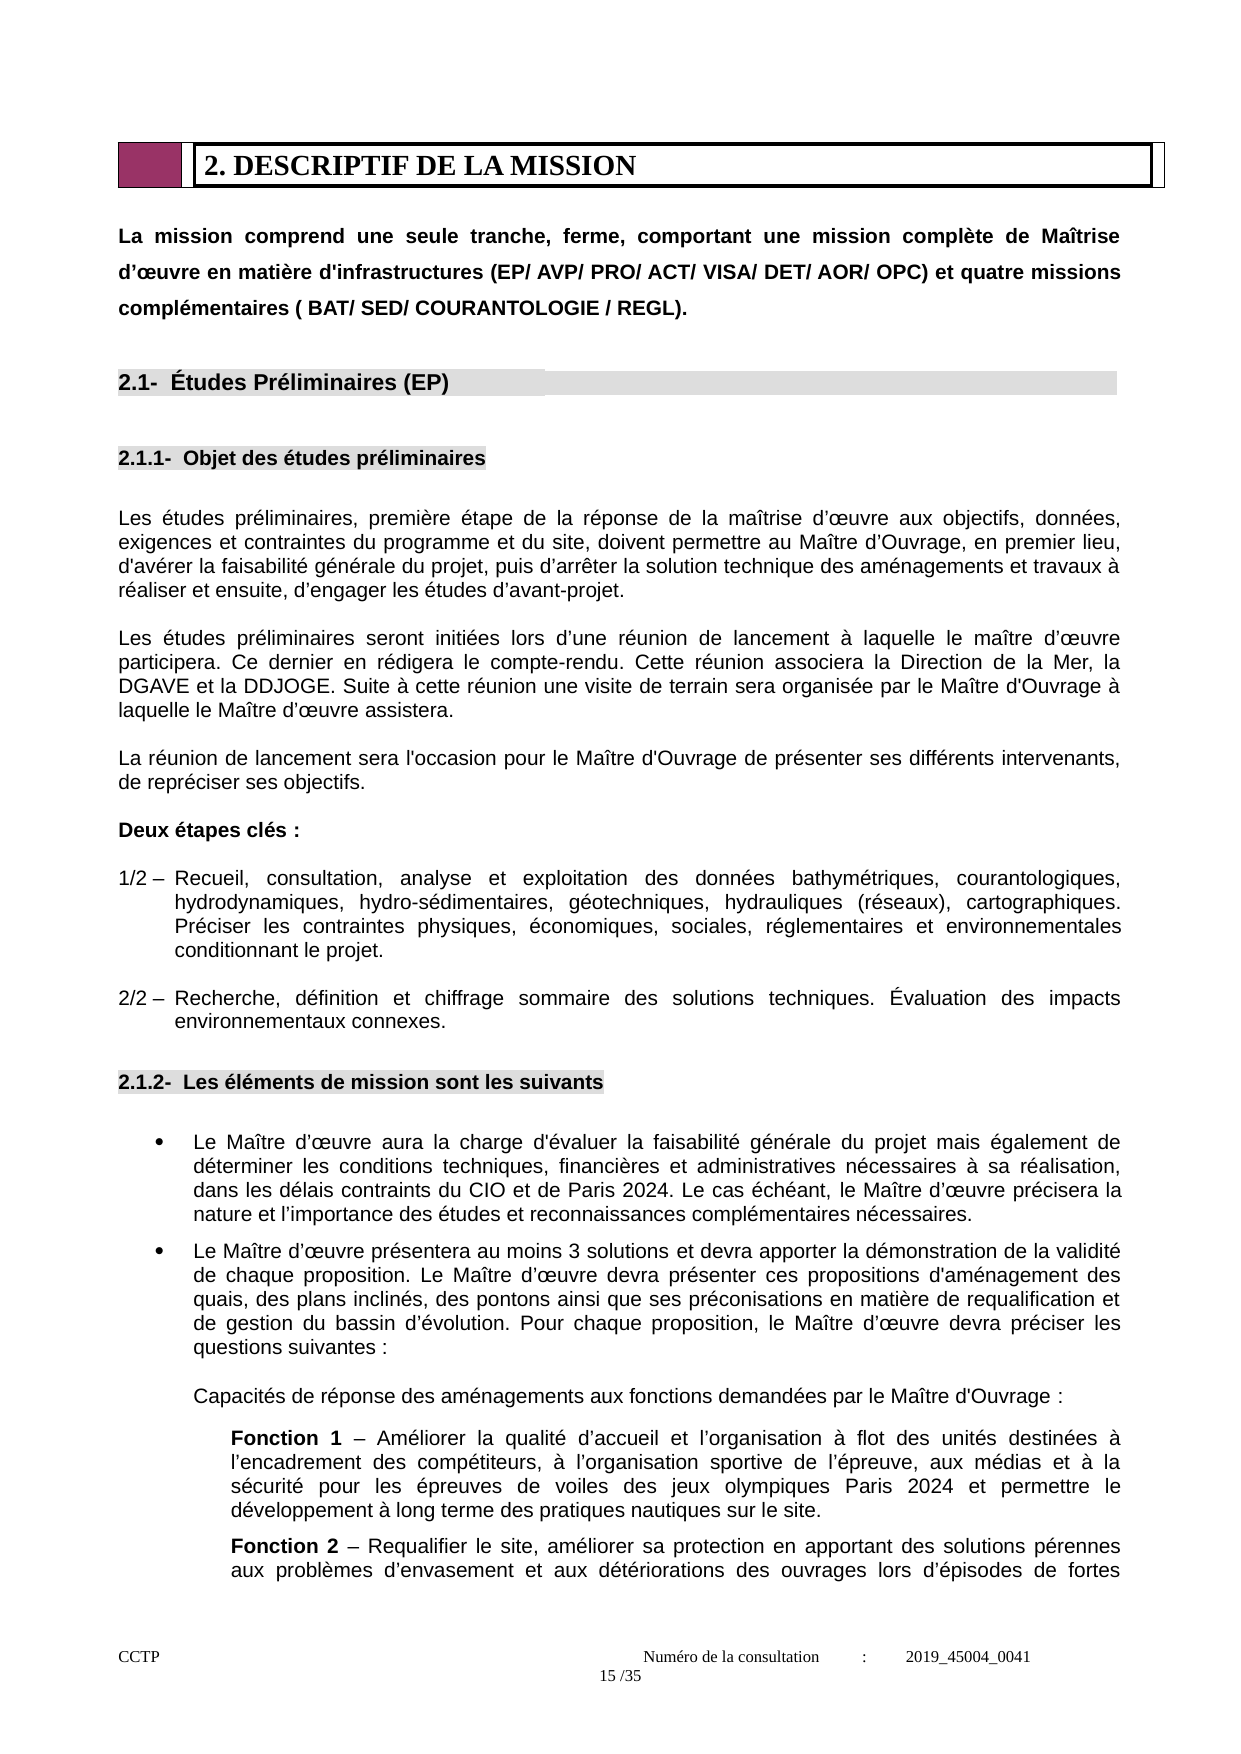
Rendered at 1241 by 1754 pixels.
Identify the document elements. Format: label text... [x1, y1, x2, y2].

subtitle 2.1- Études Préliminaires (EP) [118, 369, 1122, 396]
text La réunion de lancement sera l'occasion pour le Maître d'Ouvrage de présenter ses différents intervenants, de repréciser ses objectifs. [118, 746, 1122, 794]
list Fonction 2 – Requalifier le site, améliorer sa protection en apportant des solutions pérennes aux problèmes d’envasement et aux détériorations des ouvrages lors d’épisodes de fortes [193, 1533, 1122, 1581]
list 2/2 – Recherche, définition et chiffrage sommaire des solutions techniques. Évaluation des impacts environnementaux connexes. [118, 985, 1122, 1033]
list 2.1.2- Les éléments de mission sont les suivants [118, 1070, 1122, 1094]
text La mission comprend une seule tranche, ferme, comportant une mission complète de Maîtrise d’œuvre en matière d'infrastructures (EP/ AVP/ PRO/ ACT/ VISA/ DET/ AOR/ OPC) et quatre missions complémentaires ( BAT/ SED/ COURANTOLOGIE / REGL). [118, 224, 1122, 320]
table_header 2. DESCRIPTIF DE LA MISSION [196, 146, 1150, 184]
text Les études préliminaires seront initiées lors d’une réunion de lancement à laquelle le maître d’œuvre participera. Ce dernier en rédigera le compte-rendu. Cette réunion associera la Direction de la Mer, la DGAVE et la DDJOGE. Suite à cette réunion une visite de terrain sera organisée par le Maître d'Ouvrage à laquelle le Maître d’œuvre assistera. [118, 626, 1122, 722]
table_header [119, 143, 181, 187]
text Deux étapes clés : [118, 818, 1122, 842]
text Les études préliminaires, première étape de la réponse de la maîtrise d’œuvre aux objectifs, données, exigences et contraintes du programme et du site, doivent permettre au Maître d’Ouvrage, en premier lieu, d'avérer la faisabilité générale du projet, puis d’arrêter la solution technique des aménagements et travaux à réaliser et ensuite, d’engager les études d’avant-projet. [118, 506, 1122, 602]
list Fonction 1 – Améliorer la qualité d’accueil et l’organisation à flot des unités destinées à l’encadrement des compétiteurs, à l’organisation sportive de l’épreuve, aux médias et à la sécurité pour les épreuves de voiles des jeux olympiques Paris 2024 et permettre le développement à long terme des pratiques nautiques sur le site. [193, 1426, 1122, 1522]
list Le Maître d’œuvre présentera au moins 3 solutions et devra apporter la démonstration de la validité de chaque proposition. Le Maître d’œuvre devra présenter ces propositions d'aménagement des quais, des plans inclinés, des pontons ainsi que ses préconisations en matière de requalification et de gestion du bassin d’évolution. Pour chaque proposition, le Maître d’œuvre devra préciser les questions suivantes : [156, 1238, 1122, 1358]
list Capacités de réponse des aménagements aux fonctions demandées par le Maître d'Ouvrage : [156, 1383, 1122, 1407]
subtitle 2.1.1- Objet des études préliminaires [118, 446, 1122, 470]
list Le Maître d’œuvre aura la charge d'évaluer la faisabilité générale du projet mais également de déterminer les conditions techniques, financières et administratives nécessaires à sa réalisation, dans les délais contraints du CIO et de Paris 2024. Le cas échéant, le Maître d’œuvre précisera la nature et l’importance des études et reconnaissances complémentaires nécessaires. [156, 1130, 1122, 1226]
list 1/2 – Recueil, consultation, analyse et exploitation des données bathymétriques, courantologiques, hydrodynamiques, hydro-sédimentaires, géotechniques, hydrauliques (réseaux), cartographiques. Préciser les contraintes physiques, économiques, sociales, réglementaires et environnementales conditionnant le projet. [118, 866, 1122, 961]
